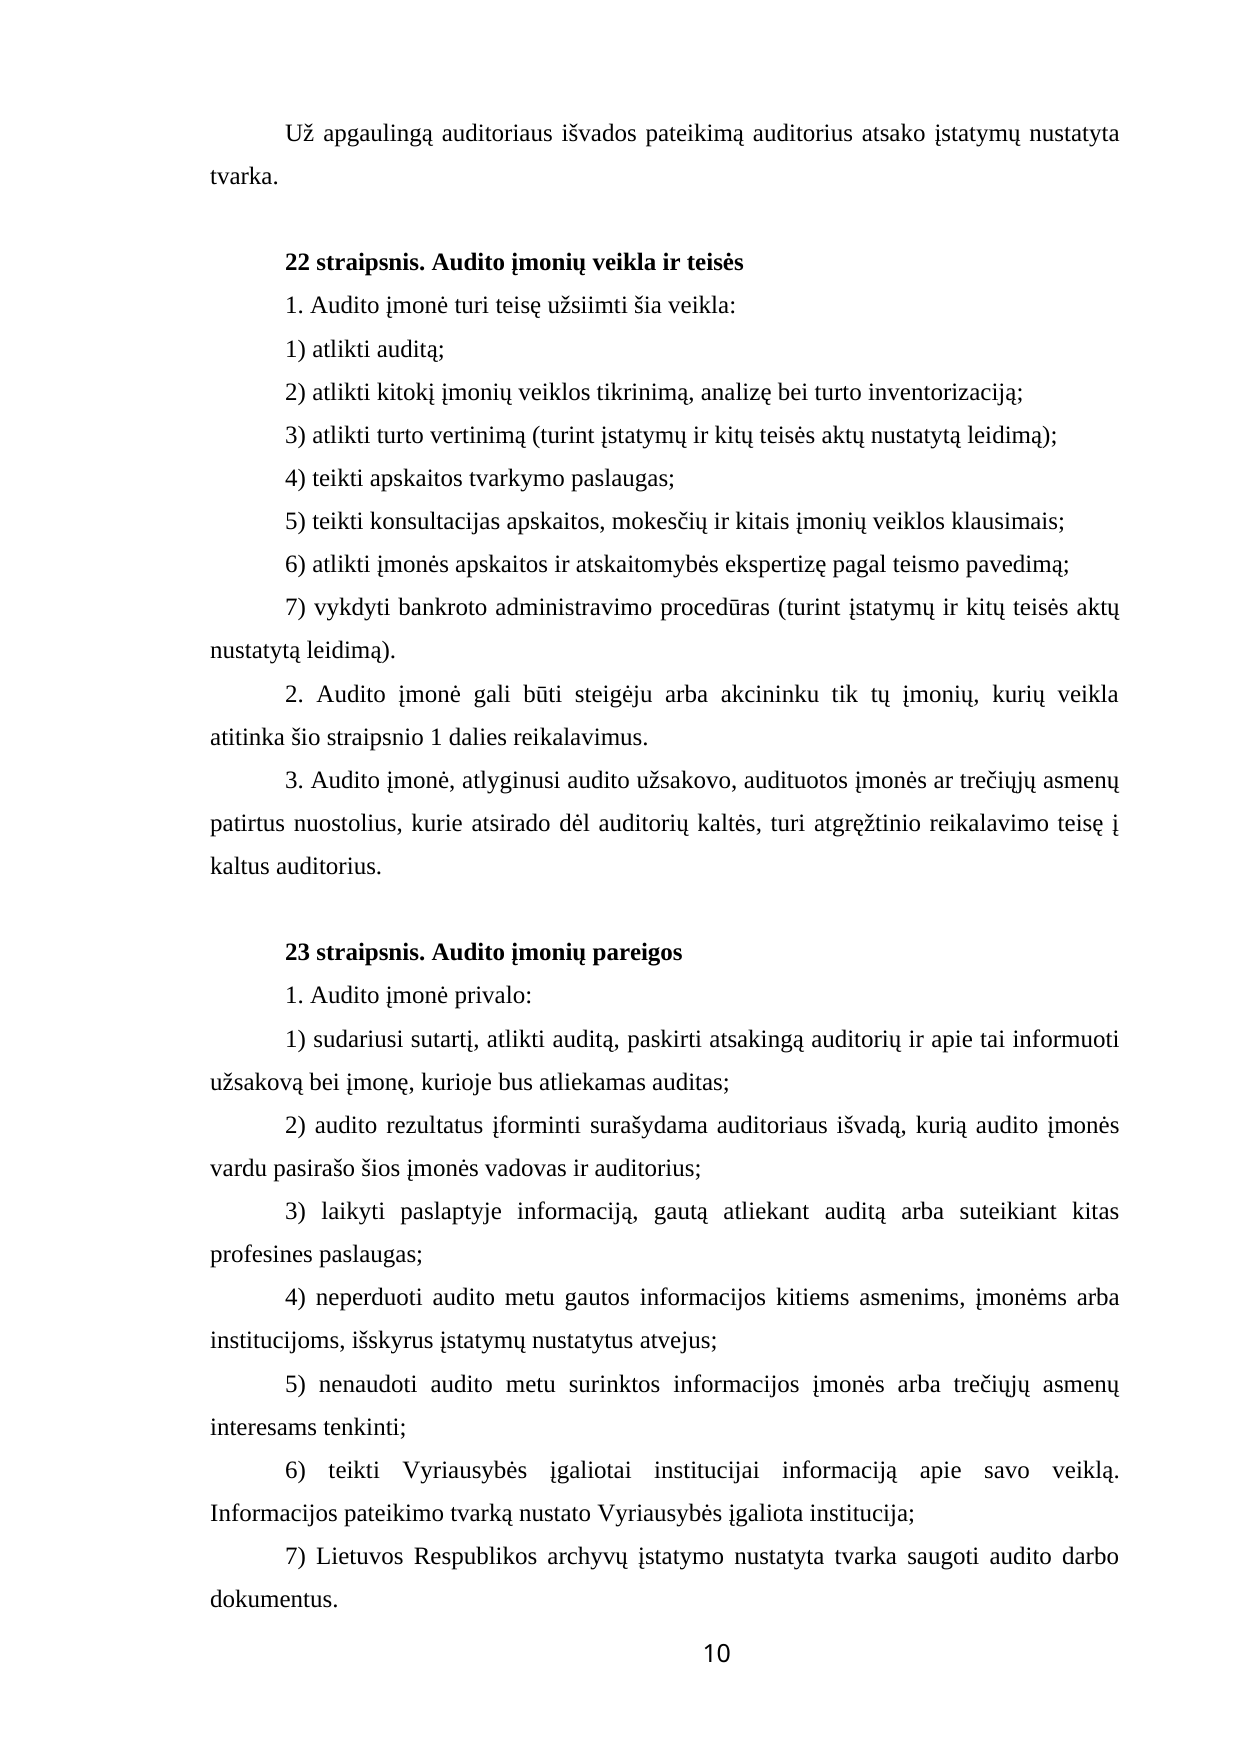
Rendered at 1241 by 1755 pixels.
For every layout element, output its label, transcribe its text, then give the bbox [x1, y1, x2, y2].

text 2) audito rezultatus įforminti surašydama auditoriaus išvadą, kurią audito įmonės vardu pasirašo šios įmonės vadovas ir auditorius; [210, 1110, 1120, 1182]
text 6) atlikti įmonės apskaitos ir atskaitomybės ekspertizę pagal teismo pavedimą; [210, 549, 1120, 578]
text Už apgaulingą auditoriaus išvados pateikimą auditorius atsako įstatymų nustatyta tvarka. [210, 118, 1120, 190]
text 5) teikti konsultacijas apskaitos, mokesčių ir kitais įmonių veiklos klausimais; [210, 506, 1120, 535]
text 1. Audito įmonė privalo: [210, 981, 1120, 1009]
text 7) vykdyti bankroto administravimo procedūras (turint įstatymų ir kitų teisės aktų nustatytą leidimą). [210, 592, 1120, 664]
text 1) sudariusi sutartį, atlikti auditą, paskirti atsakingą auditorių ir apie tai informuoti užsakovą bei įmonę, kurioje bus atliekamas auditas; [210, 1024, 1120, 1096]
text 3) atlikti turto vertinimą (turint įstatymų ir kitų teisės aktų nustatytą leidimą); [210, 420, 1120, 449]
text 2. Audito įmonė gali būti steigėju arba akcininku tik tų įmonių, kurių veikla atitinka šio straipsnio 1 dalies reikalavimus. [210, 679, 1120, 751]
text 7) Lietuvos Respublikos archyvų įstatymo nustatyta tvarka saugoti audito darbo dokumentus. [210, 1541, 1120, 1613]
text 4) teikti apskaitos tvarkymo paslaugas; [210, 463, 1120, 492]
text 1) atlikti auditą; [210, 334, 1120, 362]
text 2) atlikti kitokį įmonių veiklos tikrinimą, analizę bei turto inventorizaciją; [210, 377, 1120, 406]
text 6) teikti Vyriausybės įgaliotai institucijai informaciją apie savo veiklą. Informacijos pateikimo tvarką nustato Vyriausybės įgaliota institucija; [210, 1455, 1120, 1527]
text 1. Audito įmonė turi teisę užsiimti šia veikla: [210, 291, 1120, 319]
text 4) neperduoti audito metu gautos informacijos kitiems asmenims, įmonėms arba institucijoms, išskyrus įstatymų nustatytus atvejus; [210, 1282, 1120, 1354]
text 22 straipsnis. Audito įmonių veikla ir teisės [210, 247, 1120, 276]
text 3) laikyti paslaptyje informaciją, gautą atliekant auditą arba suteikiant kitas profesines paslaugas; [210, 1196, 1120, 1268]
text 5) nenaudoti audito metu surinktos informacijos įmonės arba trečiųjų asmenų interesams tenkinti; [210, 1369, 1120, 1441]
text 3. Audito įmonė, atlyginusi audito užsakovo, audituotos įmonės ar trečiųjų asmenų patirtus nuostolius, kurie atsirado dėl auditorių kaltės, turi atgręžtinio reikalavimo teisę į kaltus auditorius. [210, 765, 1120, 880]
text 23 straipsnis. Audito įmonių pareigos [210, 937, 1120, 966]
